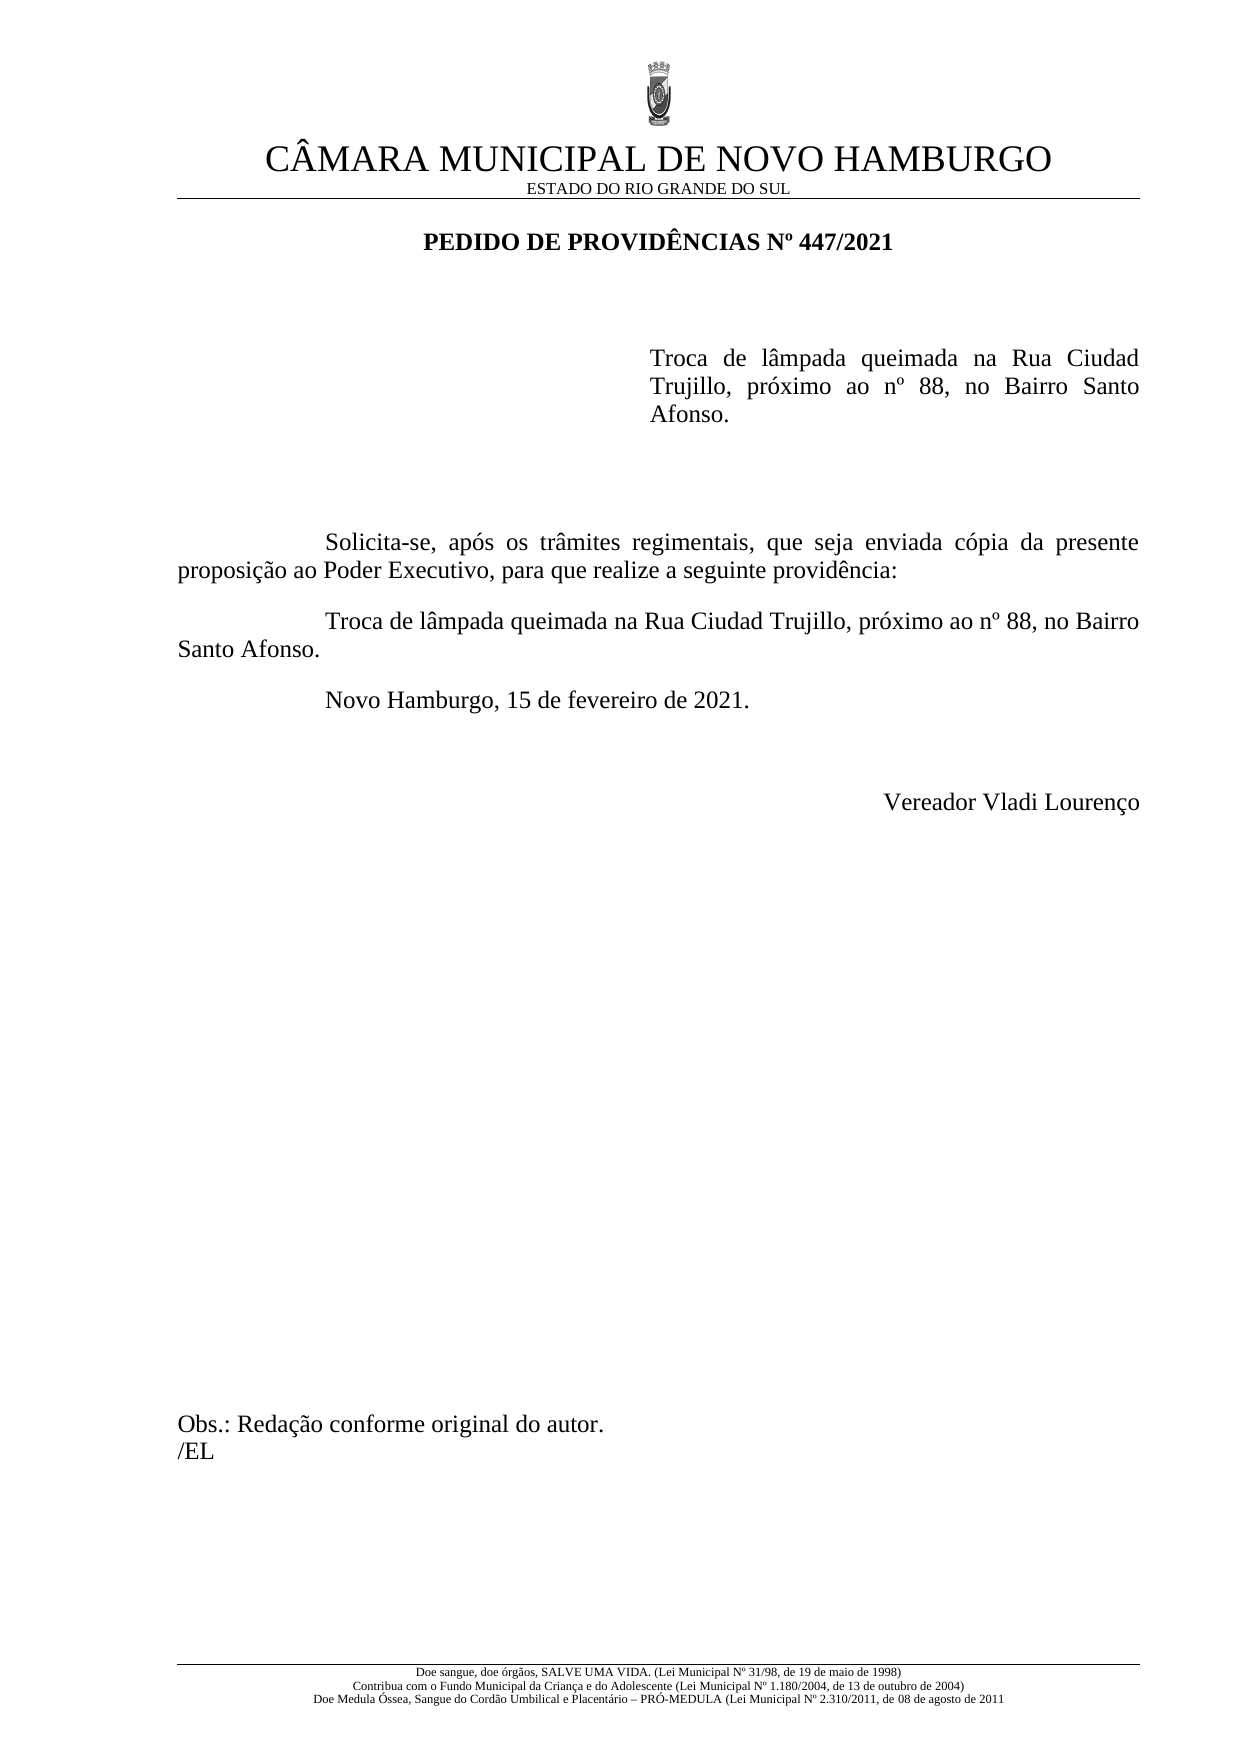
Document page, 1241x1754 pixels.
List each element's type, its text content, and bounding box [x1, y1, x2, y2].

text Solicita-se, após os trâmites regimentais, que seja enviada cópia da presente proposição ao Poder Executivo, para que realize a seguinte providência: [177, 528, 1140, 583]
text Troca de lâmpada queimada na Rua Ciudad Trujillo, próximo ao nº 88, no Bairro Santo Afonso. [649, 344, 1140, 428]
text PEDIDO DE PROVIDÊNCIAS Nº 447/2021 [177, 228, 1140, 256]
text Obs.: Redação conforme original do autor. [177, 1410, 1140, 1437]
text Vereador Vladi Lourenço [177, 788, 1140, 816]
text Novo Hamburgo, 15 de fevereiro de 2021. [177, 686, 1140, 714]
text Troca de lâmpada queimada na Rua Ciudad Trujillo, próximo ao nº 88, no Bairro Santo Afonso. [177, 607, 1140, 662]
text /EL [177, 1437, 1140, 1465]
